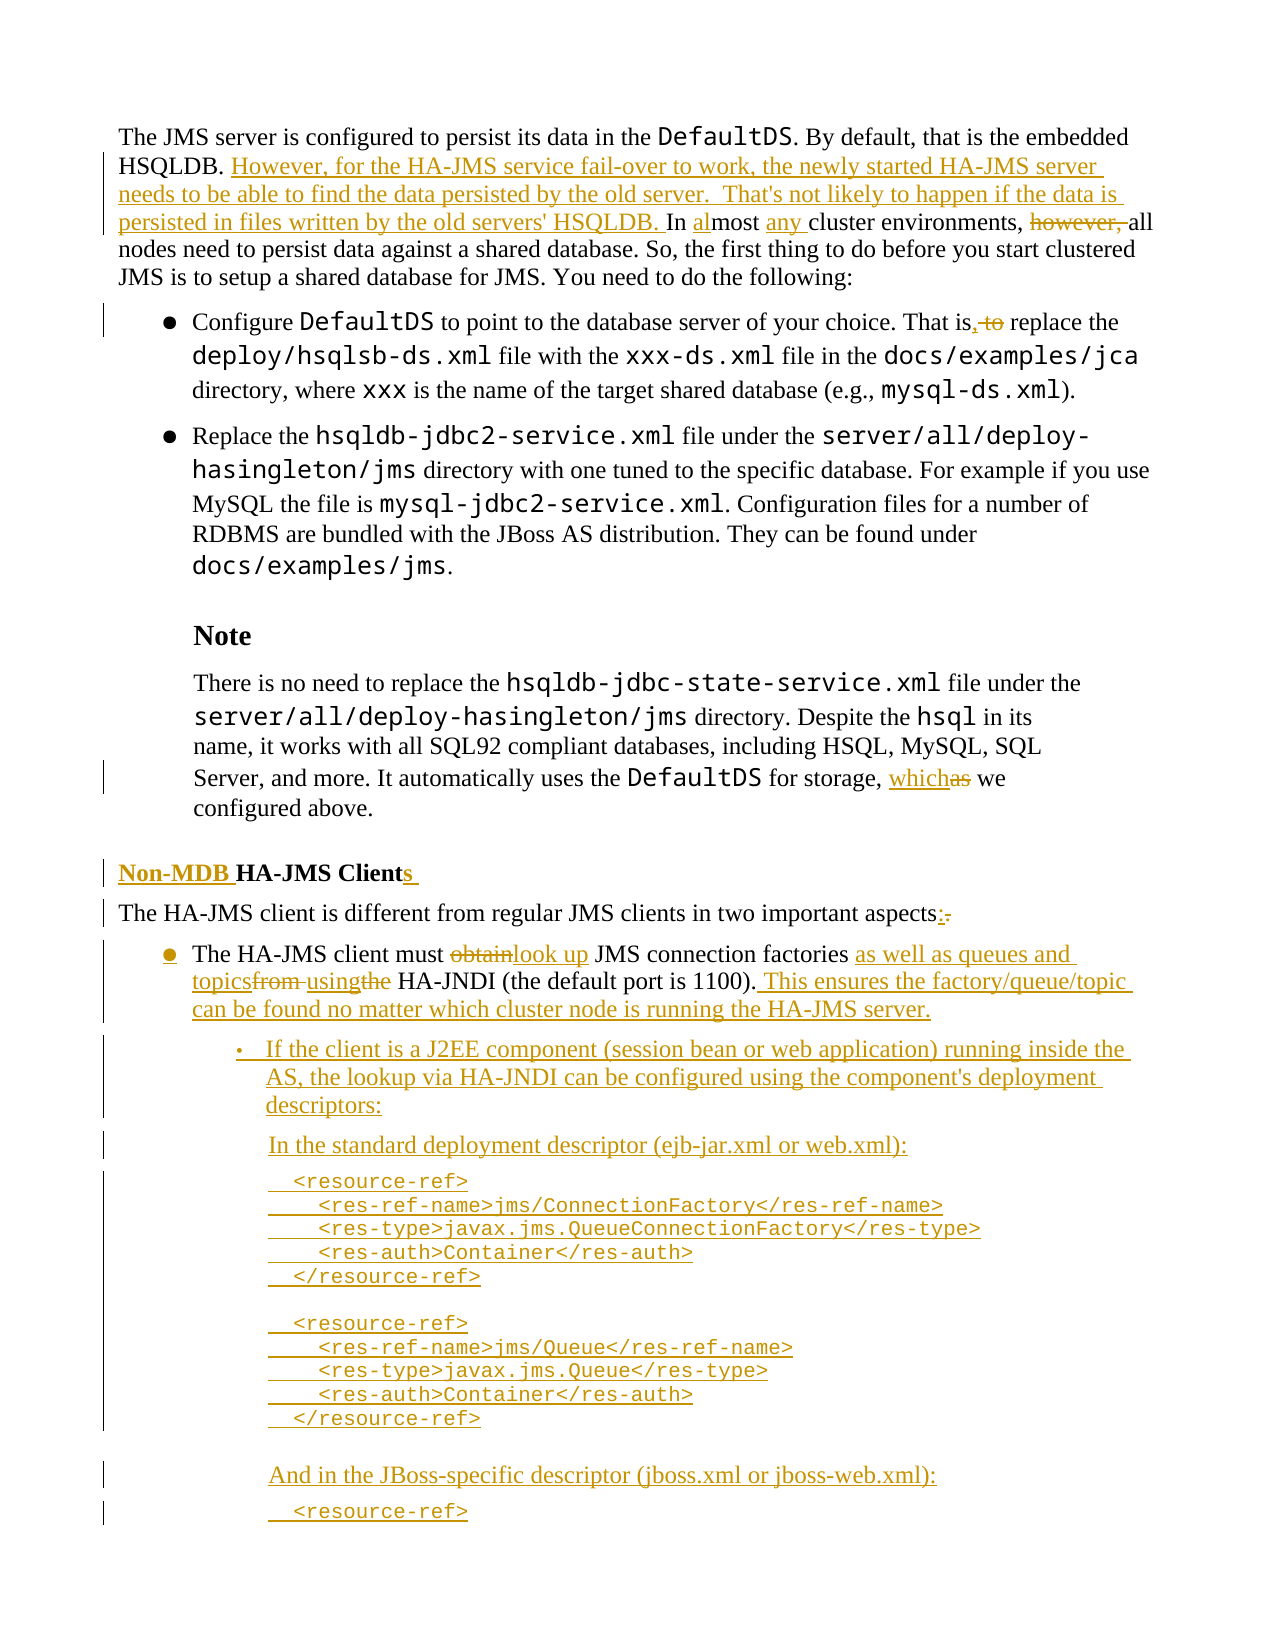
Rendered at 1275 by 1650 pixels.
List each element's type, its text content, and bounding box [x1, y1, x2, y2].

subtitle Non-MDB HA-JMS Clients [118, 859, 1157, 887]
text <res-ref-name>jms/ConnectionFactory</res-ref-name> [268, 1195, 1157, 1218]
text In the standard deployment descriptor (ejb-jar.xml or web.xml): [268, 1131, 1157, 1159]
text <resource-ref> [268, 1313, 1157, 1337]
list Configure DefaultDS to point to the database server of your choice. That is, replace the deploy/hsqlsb-ds.xml file with the xxx-ds.xml file in the docs/examples/jca directory, where xxx is the name of the target shared database (e.g., mysql-ds.xml). [162, 303, 1157, 405]
text <resource-ref> [268, 1171, 1157, 1195]
text <res-auth>Container</res-auth> [268, 1242, 1157, 1266]
text <resource-ref> [268, 1501, 1157, 1524]
text <res-type>javax.jms.QueueConnectionFactory</res-type> [268, 1218, 1157, 1242]
text The JMS server is configured to persist its data in the DefaultDS. By default, that is the embedded HSQLDB. However, for the HA-JMS service fail-over to work, the newly started HA-JMS server needs to be able to find the data persisted by the old server. That's not likely to happen if the data is persisted in files written by the old servers' HSQLDB. In almost any cluster environments, all nodes need to persist data against a shared database. So, the first thing to do before you start clustered JMS is to setup a shared database for JMS. You need to do the following: [118, 118, 1157, 291]
text </resource-ref> [268, 1408, 1157, 1431]
text The HA-JMS client is different from regular JMS clients in two important aspects: [118, 899, 1157, 927]
list Replace the hsqldb-jdbc2-service.xml file under the server/all/deploy-hasingleton/jms directory with one tuned to the specific database. For example if you use MySQL the file is mysql-jdbc2-service.xml. Configuration files for a number of RDBMS are bundled with the JBoss AS distribution. They can be found under docs/examples/jms. [162, 418, 1157, 582]
text <res-type>javax.jms.Queue</res-type> [268, 1360, 1157, 1384]
text And in the JBoss-specific descriptor (jboss.xml or jboss-web.xml): [268, 1461, 1157, 1488]
subtitle Note [193, 619, 1082, 652]
text </resource-ref> [268, 1266, 1157, 1289]
list The HA-JMS client must look up JMS connection factories as well as queues and topicsusing HA-JNDI (the default port is 1100). This ensures the factory/queue/topic can be found no matter which cluster node is running the HA-JMS server. [162, 940, 1157, 1023]
text <res-ref-name>jms/Queue</res-ref-name> [268, 1337, 1157, 1360]
text <res-auth>Container</res-auth> [268, 1384, 1157, 1408]
list If the client is a J2EE component (session bean or web application) running inside the AS, the lookup via HA-JNDI can be configured using the component's deployment descriptors: [236, 1035, 1157, 1118]
text There is no need to replace the hsqldb-jdbc-state-service.xml file under the server/all/deploy-hasingleton/jms directory. Despite the hsql in its name, it works with all SQL92 compliant databases, including HSQL, MySQL, SQL Server, and more. It automatically uses the DefaultDS for storage, which we configured above. [193, 664, 1082, 822]
